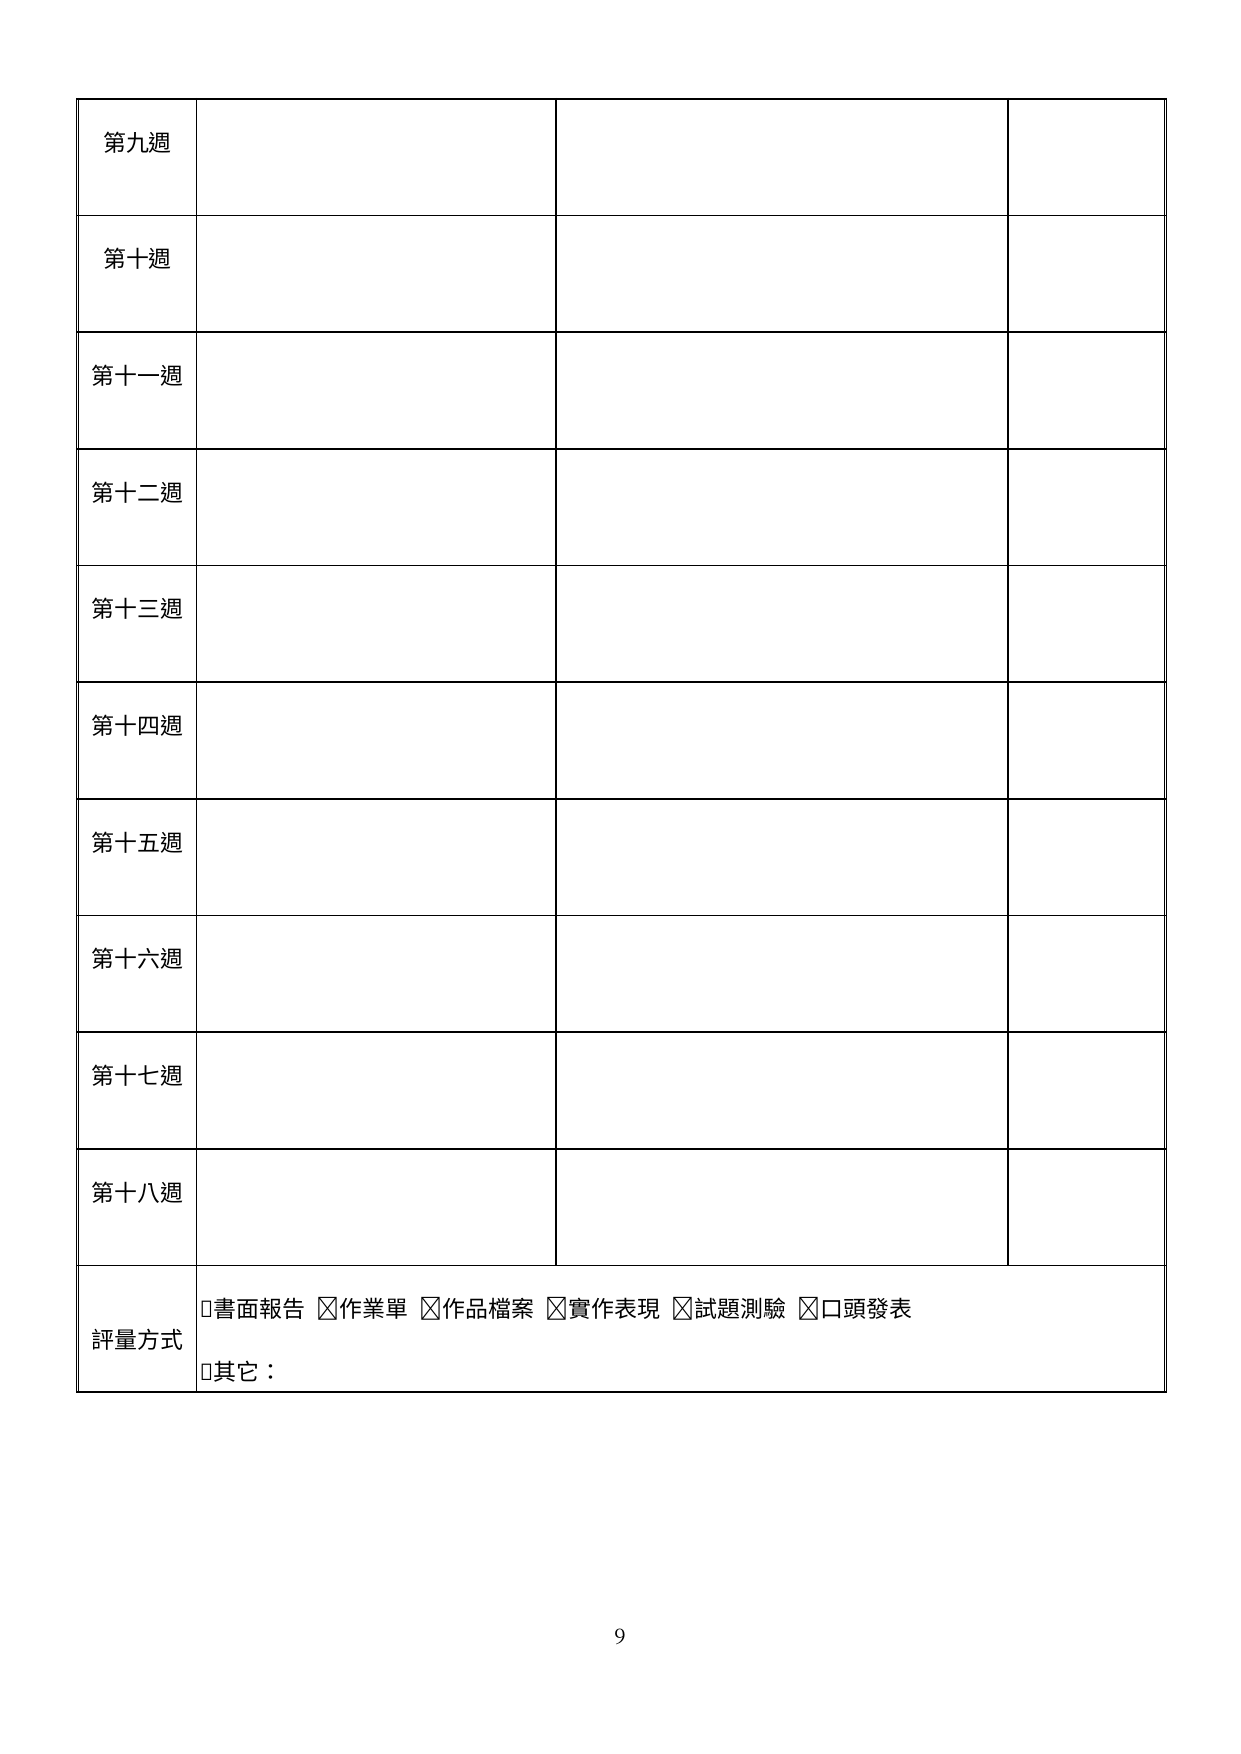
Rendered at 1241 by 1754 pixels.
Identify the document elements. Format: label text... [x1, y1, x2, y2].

table_cell 第十週 [79, 216, 196, 331]
table_cell [1009, 800, 1164, 914]
table_cell [557, 683, 1007, 798]
table_cell 書面報告 作業單 作品檔案 實作表現 試題測驗 口頭發表 其它： [197, 1266, 1164, 1391]
table_cell 第十三週 [79, 566, 196, 681]
table_cell [197, 1033, 555, 1148]
table_cell [197, 333, 555, 448]
table_cell [1009, 216, 1164, 331]
table_cell 第十七週 [79, 1033, 196, 1148]
table_cell [557, 1150, 1007, 1264]
table_cell [197, 800, 555, 914]
table_cell 第十八週 [79, 1150, 196, 1264]
table_cell 評量方式 [79, 1266, 196, 1391]
table_cell [557, 800, 1007, 914]
table_cell 第十二週 [79, 450, 196, 564]
table_cell [1009, 333, 1164, 448]
table_cell [197, 100, 555, 214]
table_cell [1009, 916, 1164, 1031]
table_cell 第十六週 [79, 916, 196, 1031]
table_cell [197, 683, 555, 798]
table_cell [197, 566, 555, 681]
table_cell [197, 216, 555, 331]
table_cell 第十五週 [79, 800, 196, 914]
table_cell [557, 1033, 1007, 1148]
table_cell [557, 450, 1007, 564]
table_cell [197, 450, 555, 564]
table_cell [1009, 1150, 1164, 1264]
table_cell [557, 916, 1007, 1031]
table_cell [557, 566, 1007, 681]
table_cell 第十四週 [79, 683, 196, 798]
table_cell [1009, 566, 1164, 681]
table_cell [1009, 100, 1164, 214]
table_cell 第九週 [79, 100, 196, 214]
table_cell [557, 100, 1007, 214]
table_cell [197, 916, 555, 1031]
table_cell [1009, 450, 1164, 564]
table_cell 第十一週 [79, 333, 196, 448]
table_cell [557, 333, 1007, 448]
table_cell [1009, 683, 1164, 798]
table_cell [1009, 1033, 1164, 1148]
table_cell [557, 216, 1007, 331]
table_cell [197, 1150, 555, 1264]
